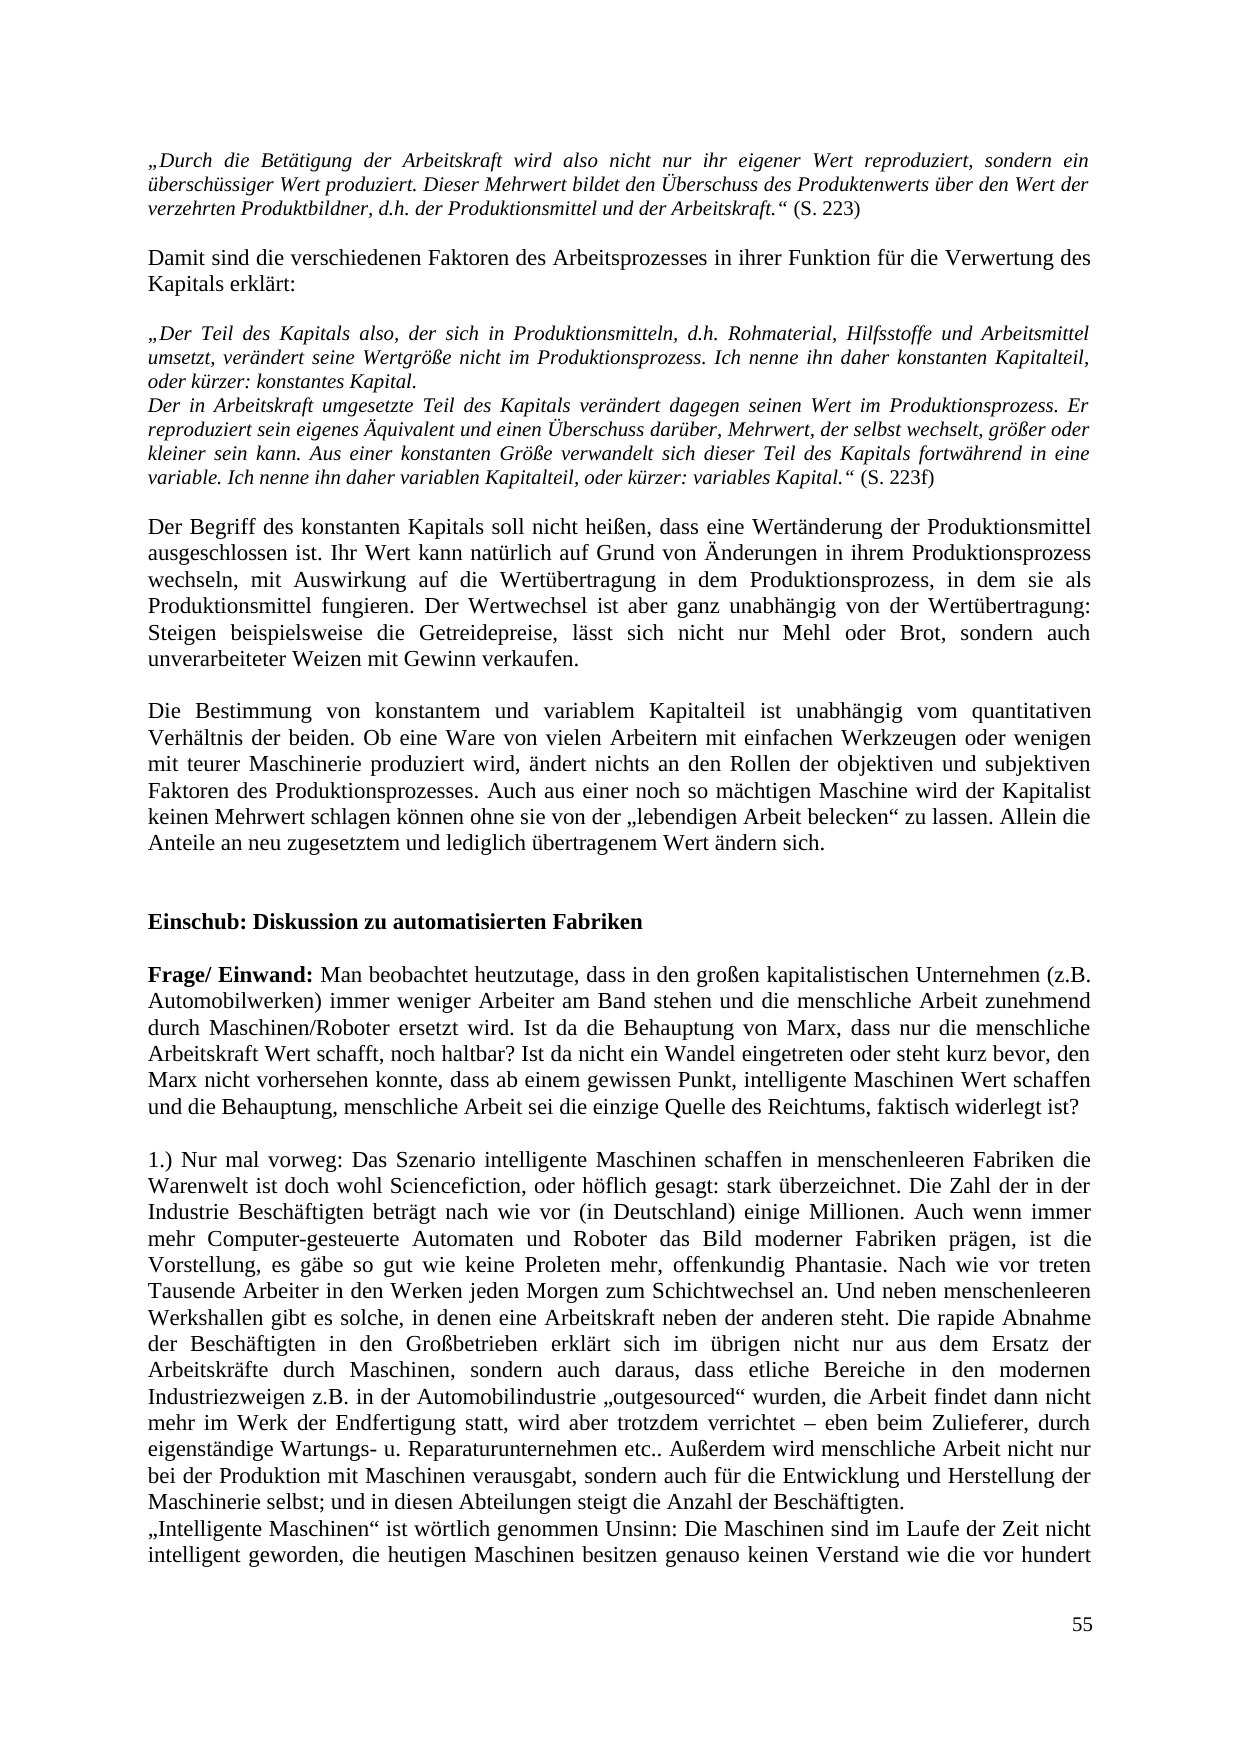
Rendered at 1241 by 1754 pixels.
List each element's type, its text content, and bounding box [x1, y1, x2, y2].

text Die Bestimmung von konstantem und variablem Kapitalteil ist unabhängig vom quantitativen Verhältnis der beiden. Ob eine Ware von vielen Arbeitern mit einfachen Werkzeugen oder wenigen mit teurer Maschinerie produziert wird, ändert nichts an den Rollen der objektiven und subjektiven Faktoren des Produktionsprozesses. Auch aus einer noch so mächtigen Maschine wird der Kapitalist keinen Mehrwert schlagen können ohne sie von der „lebendigen Arbeit belecken“ zu lassen. Allein die Anteile an neu zugesetztem und lediglich übertragenem Wert ändern sich. [148, 698, 1093, 856]
text Einschub: Diskussion zu automatisierten Fabriken [148, 908, 1093, 935]
text „Intelligente Maschinen“ ist wörtlich genommen Unsinn: Die Maschinen sind im Laufe der Zeit nicht intelligent geworden, die heutigen Maschinen besitzen genauso keinen Verstand wie die vor hundert [148, 1514, 1093, 1567]
text „Der Teil des Kapitals also, der sich in Produktionsmitteln, d.h. Rohmaterial, Hilfsstoffe und Arbeitsmittel umsetzt, verändert seine Wertgröße nicht im Produktionsprozess. Ich nenne ihn daher konstanten Kapitalteil, oder kürzer: konstantes Kapital. [148, 321, 1093, 393]
text Damit sind die verschiedenen Faktoren des Arbeitsprozesses in ihrer Funktion für die Verwertung des Kapitals erklärt: [148, 244, 1093, 297]
text Der Begriff des konstanten Kapitals soll nicht heißen, dass eine Wertänderung der Produktionsmittel ausgeschlossen ist. Ihr Wert kann natürlich auf Grund von Änderungen in ihrem Produktionsprozess wechseln, mit Auswirkung auf die Wertübertragung in dem Produktionsprozess, in dem sie als Produktionsmittel fungieren. Der Wertwechsel ist aber ganz unabhängig von der Wertübertragung: Steigen beispielsweise die Getreidepreise, lässt sich nicht nur Mehl oder Brot, sondern auch unverarbeiteter Weizen mit Gewinn verkaufen. [148, 513, 1093, 671]
text Frage/ Einwand: Man beobachtet heutzutage, dass in den großen kapitalistischen Unternehmen (z.B. Automobilwerken) immer weniger Arbeiter am Band stehen und die menschliche Arbeit zunehmend durch Maschinen/Roboter ersetzt wird. Ist da die Behauptung von Marx, dass nur die menschliche Arbeitskraft Wert schafft, noch haltbar? Ist da nicht ein Wandel eingetreten oder steht kurz bevor, den Marx nicht vorhersehen konnte, dass ab einem gewissen Punkt, intelligente Maschinen Wert schaffen und die Behauptung, menschliche Arbeit sei die einzige Quelle des Reichtums, faktisch widerlegt ist? [148, 961, 1093, 1119]
text Der in Arbeitskraft umgesetzte Teil des Kapitals verändert dagegen seinen Wert im Produktionsprozess. Er reproduziert sein eigenes Äquivalent und einen Überschuss darüber, Mehrwert, der selbst wechselt, größer oder kleiner sein kann. Aus einer konstanten Größe verwandelt sich dieser Teil des Kapitals fortwährend in eine variable. Ich nenne ihn daher variablen Kapitalteil, oder kürzer: variables Kapital.“ (S. 223f) [148, 393, 1093, 489]
text 1.) Nur mal vorweg: Das Szenario intelligente Maschinen schaffen in menschenleeren Fabriken die Warenwelt ist doch wohl Sciencefiction, oder höflich gesagt: stark überzeichnet. Die Zahl der in der Industrie Beschäftigten beträgt nach wie vor (in Deutschland) einige Millionen. Auch wenn immer mehr Computer-gesteuerte Automaten und Roboter das Bild moderner Fabriken prägen, ist die Vorstellung, es gäbe so gut wie keine Proleten mehr, offenkundig Phantasie. Nach wie vor treten Tausende Arbeiter in den Werken jeden Morgen zum Schichtwechsel an. Und neben menschenleeren Werkshallen gibt es solche, in denen eine Arbeitskraft neben der anderen steht. Die rapide Abnahme der Beschäftigten in den Großbetrieben erklärt sich im übrigen nicht nur aus dem Ersatz der Arbeitskräfte durch Maschinen, sondern auch daraus, dass etliche Bereiche in den modernen Industriezweigen z.B. in der Automobilindustrie „outgesourced“ wurden, die Arbeit findet dann nicht mehr im Werk der Endfertigung statt, wird aber trotzdem verrichtet – eben beim Zulieferer, durch eigenständige Wartungs- u. Reparaturunternehmen etc.. Außerdem wird menschliche Arbeit nicht nur bei der Produktion mit Maschinen verausgabt, sondern auch für die Entwicklung und Herstellung der Maschinerie selbst; und in diesen Abteilungen steigt die Anzahl der Beschäftigten. [148, 1146, 1093, 1514]
text „Durch die Betätigung der Arbeitskraft wird also nicht nur ihr eigener Wert reproduziert, sondern ein überschüssiger Wert produziert. Dieser Mehrwert bildet den Überschuss des Produktenwerts über den Wert der verzehrten Produktbildner, d.h. der Produktionsmittel und der Arbeitskraft.“ (S. 223) [148, 148, 1093, 220]
